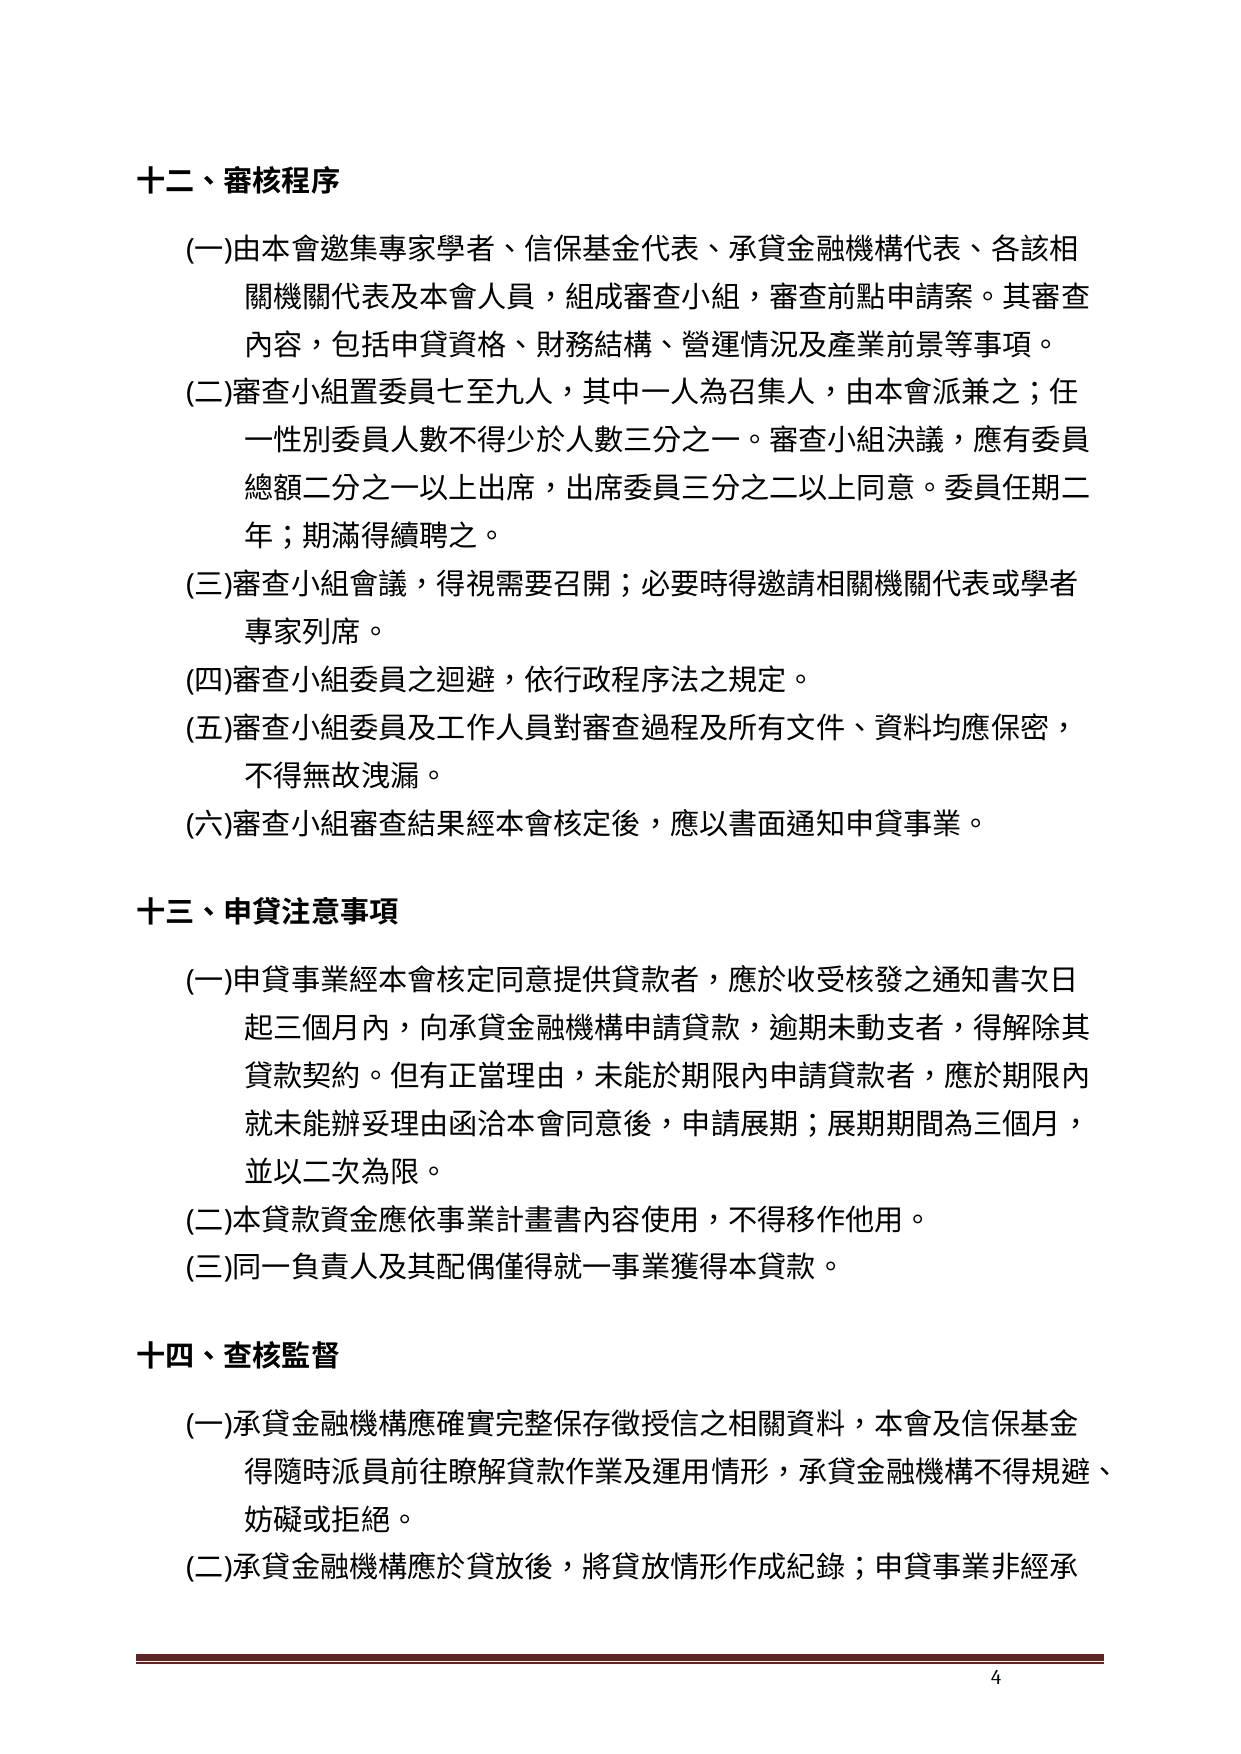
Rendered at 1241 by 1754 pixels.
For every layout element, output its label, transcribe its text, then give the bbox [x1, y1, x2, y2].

text 十三、申貸注意事項 [136, 881, 1104, 933]
text (一)由本會邀集專家學者、信保基金代表、承貸金融機構代表、各該相關機關代表及本會人員，組成審查小組，審查前點申請案。其審查內容，包括申貸資格、財務結構、營運情況及產業前景等事項。 [186, 221, 1104, 364]
text (一)承貸金融機構應確實完整保存徵授信之相關資料，本會及信保基金得隨時派員前往瞭解貸款作業及運用情形，承貸金融機構不得規避、妨礙或拒絕。 [186, 1396, 1104, 1539]
text (五)審查小組委員及工作人員對審查過程及所有文件、資料均應保密，不得無故洩漏。 [186, 700, 1104, 796]
text (六)審查小組審查結果經本會核定後，應以書面通知申貸事業。 [186, 796, 1104, 844]
text 十四、查核監督 [136, 1325, 1104, 1377]
text 十二、審核程序 [136, 150, 1104, 202]
text (三)審查小組會議，得視需要召開；必要時得邀請相關機關代表或學者專家列席。 [186, 556, 1104, 652]
text (二)本貸款資金應依事業計畫書內容使用，不得移作他用。 [186, 1192, 1104, 1239]
text (二)審查小組置委員七至九人，其中一人為召集人，由本會派兼之；任一性別委員人數不得少於人數三分之一。審查小組決議，應有委員總額二分之一以上出席，出席委員三分之二以上同意。委員任期二年；期滿得續聘之。 [186, 364, 1104, 556]
text (三)同一負責人及其配偶僅得就一事業獲得本貸款。 [186, 1239, 1104, 1287]
text (一)申貸事業經本會核定同意提供貸款者，應於收受核發之通知書次日起三個月內，向承貸金融機構申請貸款，逾期未動支者，得解除其貸款契約。但有正當理由，未能於期限內申請貸款者，應於期限內就未能辦妥理由函洽本會同意後，申請展期；展期期間為三個月，並以二次為限。 [186, 952, 1104, 1192]
text (二)承貸金融機構應於貸放後，將貸放情形作成紀錄；申貸事業非經承 [186, 1539, 1104, 1587]
text (四)審查小組委員之迴避，依行政程序法之規定。 [186, 652, 1104, 700]
